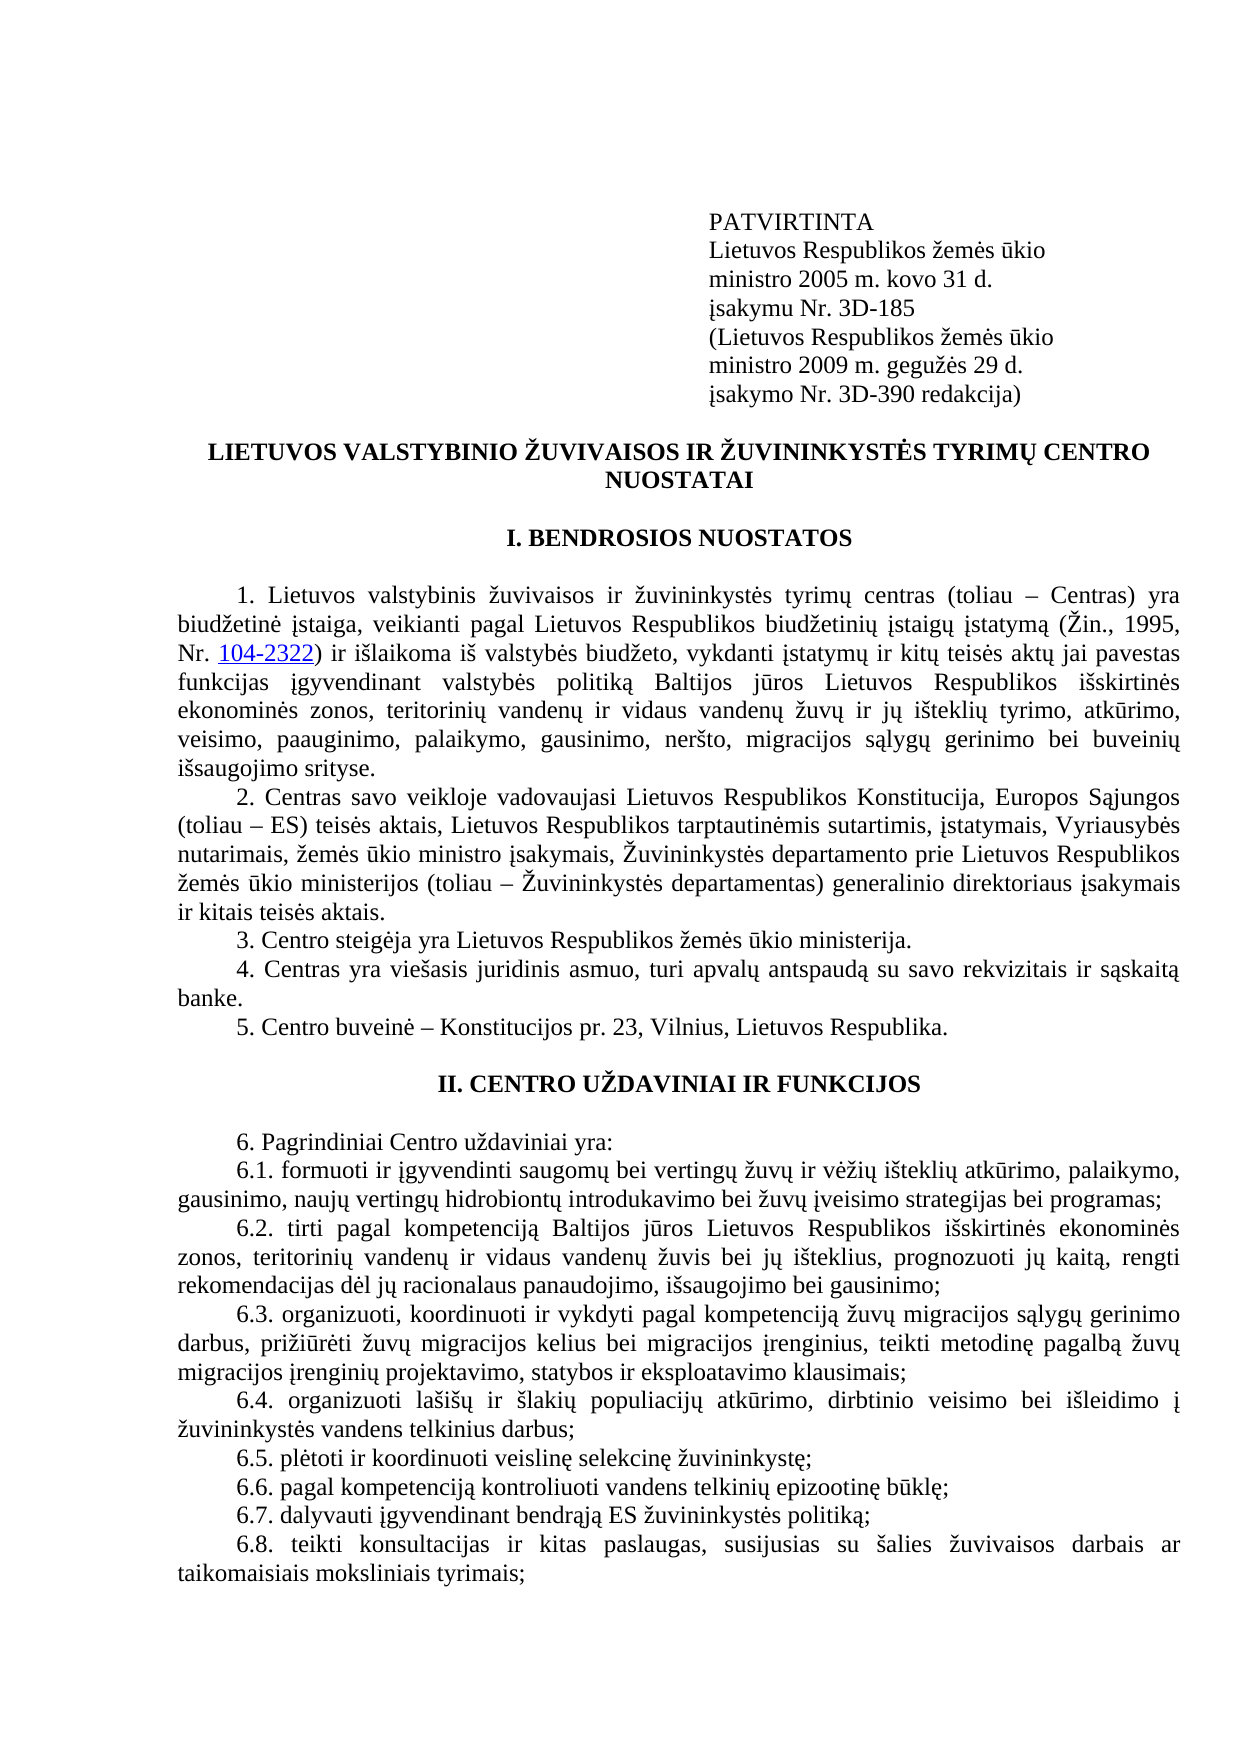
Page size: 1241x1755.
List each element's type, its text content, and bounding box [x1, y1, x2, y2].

text ministro 2005 m. kovo 31 d. [177, 264, 1181, 293]
text 4. Centras yra viešasis juridinis asmuo, turi apvalų antspaudą su savo rekvizitais ir sąskaitą banke. [177, 954, 1181, 1012]
text 6.2. tirti pagal kompetenciją Baltijos jūros Lietuvos Respublikos išskirtinės ekonominės zonos, teritorinių vandenų ir vidaus vandenų žuvis bei jų išteklius, prognozuoti jų kaitą, rengti rekomendacijas dėl jų racionalaus panaudojimo, išsaugojimo bei gausinimo; [177, 1213, 1181, 1299]
text įsakymu Nr. 3D-185 [177, 293, 1181, 322]
text 3. Centro steigėja yra Lietuvos Respublikos žemės ūkio ministerija. [177, 925, 1181, 954]
text ministro 2009 m. gegužės 29 d. [177, 350, 1181, 379]
text PATVIRTINTA [177, 207, 1181, 235]
text 6.7. dalyvauti įgyvendinant bendrąją ES žuvininkystės politiką; [177, 1500, 1181, 1529]
text 6. Pagrindiniai Centro uždaviniai yra: [177, 1127, 1181, 1155]
text įsakymo Nr. 3D-390 redakcija) [177, 379, 1181, 408]
text (Lietuvos Respublikos žemės ūkio [177, 322, 1181, 350]
text 6.5. plėtoti ir koordinuoti veislinę selekcinę žuvininkystę; [177, 1443, 1181, 1472]
text 6.1. formuoti ir įgyvendinti saugomų bei vertingų žuvų ir vėžių išteklių atkūrimo, palaikymo, gausinimo, naujų vertingų hidrobiontų introdukavimo bei žuvų įveisimo strategijas bei programas; [177, 1155, 1181, 1213]
text 6.3. organizuoti, koordinuoti ir vykdyti pagal kompetenciją žuvų migracijos sąlygų gerinimo darbus, prižiūrėti žuvų migracijos kelius bei migracijos įrenginius, teikti metodinę pagalbą žuvų migracijos įrenginių projektavimo, statybos ir eksploatavimo klausimais; [177, 1299, 1181, 1385]
text I. BENDROSIOS NUOSTATOS [177, 523, 1181, 552]
text Lietuvos Respublikos žemės ūkio [177, 235, 1181, 264]
text 2. Centras savo veikloje vadovaujasi Lietuvos Respublikos Konstitucija, Europos Sąjungos (toliau – ES) teisės aktais, Lietuvos Respublikos tarptautinėmis sutartimis, įstatymais, Vyriausybės nutarimais, žemės ūkio ministro įsakymais, Žuvininkystės departamento prie Lietuvos Respublikos žemės ūkio ministerijos (toliau – Žuvininkystės departamentas) generalinio direktoriaus įsakymais ir kitais teisės aktais. [177, 782, 1181, 925]
text 5. Centro buveinė – Konstitucijos pr. 23, Vilnius, Lietuvos Respublika. [177, 1012, 1181, 1040]
text 6.4. organizuoti lašišų ir šlakių populiacijų atkūrimo, dirbtinio veisimo bei išleidimo į žuvininkystės vandens telkinius darbus; [177, 1385, 1181, 1443]
text 1. Lietuvos valstybinis žuvivaisos ir žuvininkystės tyrimų centras (toliau – Centras) yra biudžetinė įstaiga, veikianti pagal Lietuvos Respublikos biudžetinių įstaigų įstatymą (Žin., 1995, Nr. 104-2322) ir išlaikoma iš valstybės biudžeto, vykdanti įstatymų ir kitų teisės aktų jai pavestas funkcijas įgyvendinant valstybės politiką Baltijos jūros Lietuvos Respublikos išskirtinės ekonominės zonos, teritorinių vandenų ir vidaus vandenų žuvų ir jų išteklių tyrimo, atkūrimo, veisimo, paauginimo, palaikymo, gausinimo, neršto, migracijos sąlygų gerinimo bei buveinių išsaugojimo srityse. [177, 580, 1181, 782]
text LIETUVOS VALSTYBINIO ŽUVIVAISOS IR ŽUVININKYSTĖS TYRIMŲ CENTRO NUOSTATAI [177, 437, 1181, 494]
text II. CENTRO UŽDAVINIAI IR FUNKCIJOS [177, 1069, 1181, 1098]
text 6.8. teikti konsultacijas ir kitas paslaugas, susijusias su šalies žuvivaisos darbais ar taikomaisiais moksliniais tyrimais; [177, 1529, 1181, 1587]
text 6.6. pagal kompetenciją kontroliuoti vandens telkinių epizootinę būklę; [177, 1472, 1181, 1500]
